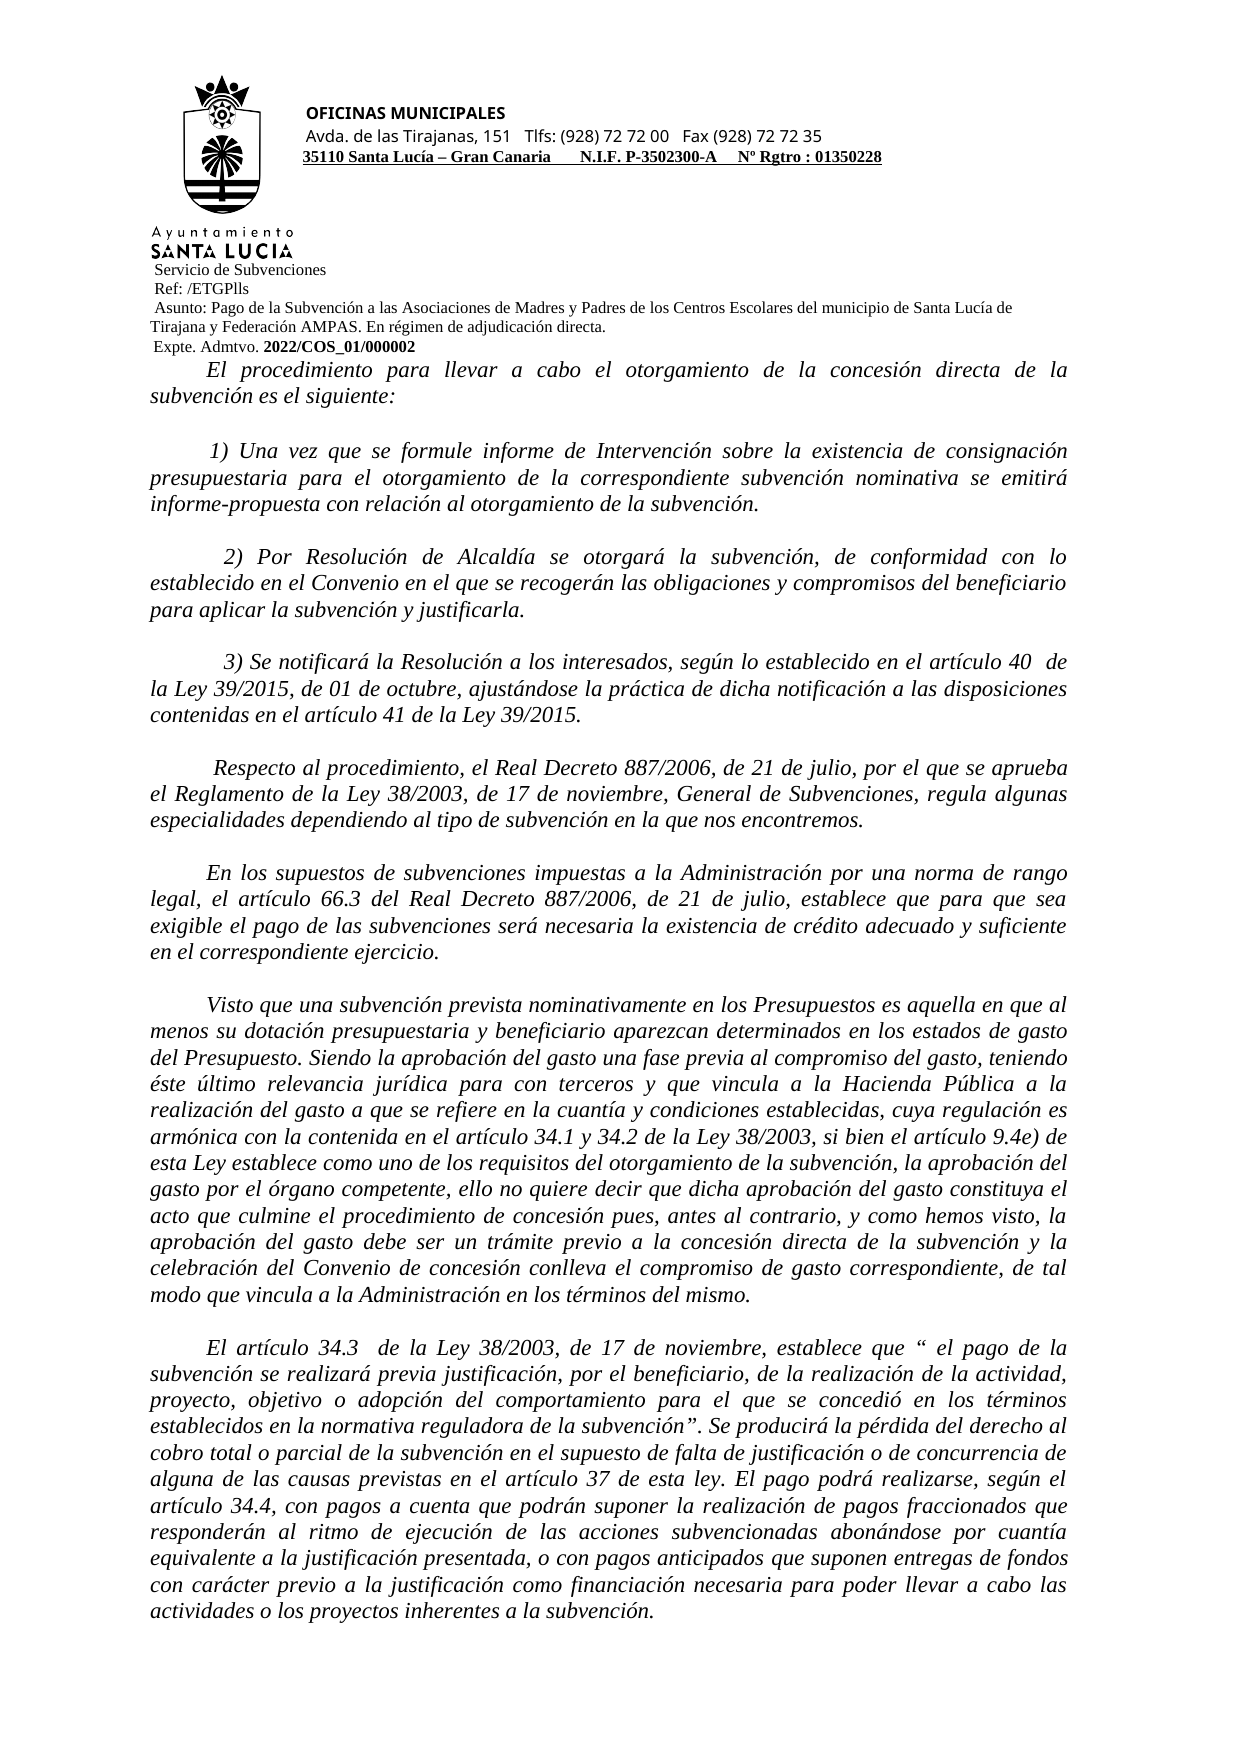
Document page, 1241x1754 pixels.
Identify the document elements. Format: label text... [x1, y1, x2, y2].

text 3) Se notificará la Resolución a los interesados, según lo establecido en el artículo 40 de la Ley 39/2015, de 01 de octubre, ajustándose la práctica de dicha notificación a las disposiciones contenidas en el artículo 41 de la Ley 39/2015. [150, 648, 1069, 727]
text 1) Una vez que se formule informe de Intervención sobre la existencia de consignación presupuestaria para el otorgamiento de la correspondiente subvención nominativa se emitirá informe-propuesta con relación al otorgamiento de la subvención. [150, 437, 1069, 517]
text Respecto al procedimiento, el Real Decreto 887/2006, de 21 de julio, por el que se aprueba el Reglamento de la Ley 38/2003, de 17 de noviembre, General de Subvenciones, regula algunas especialidades dependiendo al tipo de subvención en la que nos encontremos. [150, 754, 1069, 833]
text 2) Por Resolución de Alcaldía se otorgará la subvención, de conformidad con lo establecido en el Convenio en el que se recogerán las obligaciones y compromisos del beneficiario para aplicar la subvención y justificarla. [150, 543, 1069, 622]
text El procedimiento para llevar a cabo el otorgamiento de la concesión directa de la subvención es el siguiente: [150, 356, 1069, 408]
text Visto que una subvención prevista nominativamente en los Presupuestos es aquella en que al menos su dotación presupuestaria y beneficiario aparezcan determinados en los estados de gasto del Presupuesto. Siendo la aprobación del gasto una fase previa al compromiso del gasto, teniendo éste último relevancia jurídica para con terceros y que vincula a la Hacienda Pública a la realización del gasto a que se refiere en la cuantía y condiciones establecidas, cuya regulación es armónica con la contenida en el artículo 34.1 y 34.2 de la Ley 38/2003, si bien el artículo 9.4e) de esta Ley establece como uno de los requisitos del otorgamiento de la subvención, la aprobación del gasto por el órgano competente, ello no quiere decir que dicha aprobación del gasto constituya el acto que culmine el procedimiento de concesión pues, antes al contrario, y como hemos visto, la aprobación del gasto debe ser un trámite previo a la concesión directa de la subvención y la celebración del Convenio de concesión conlleva el compromiso de gasto correspondiente, de tal modo que vincula a la Administración en los términos del mismo. [150, 991, 1069, 1307]
text El artículo 34.3 de la Ley 38/2003, de 17 de noviembre, establece que “ el pago de la subvención se realizará previa justificación, por el beneficiario, de la realización de la actividad, proyecto, objetivo o adopción del comportamiento para el que se concedió en los términos establecidos en la normativa reguladora de la subvención”. Se producirá la pérdida del derecho al cobro total o parcial de la subvención en el supuesto de falta de justificación o de concurrencia de alguna de las causas previstas en el artículo 37 de esta ley. El pago podrá realizarse, según el artículo 34.4, con pagos a cuenta que podrán suponer la realización de pagos fraccionados que responderán al ritmo de ejecución de las acciones subvencionadas abonándose por cuantía equivalente a la justificación presentada, o con pagos anticipados que suponen entregas de fondos con carácter previo a la justificación como financiación necesaria para poder llevar a cabo las actividades o los proyectos inherentes a la subvención. [150, 1333, 1069, 1623]
text En los supuestos de subvenciones impuestas a la Administración por una norma de rango legal, el artículo 66.3 del Real Decreto 887/2006, de 21 de julio, establece que para que sea exigible el pago de las subvenciones será necesaria la existencia de crédito adecuado y suficiente en el correspondiente ejercicio. [150, 859, 1069, 964]
